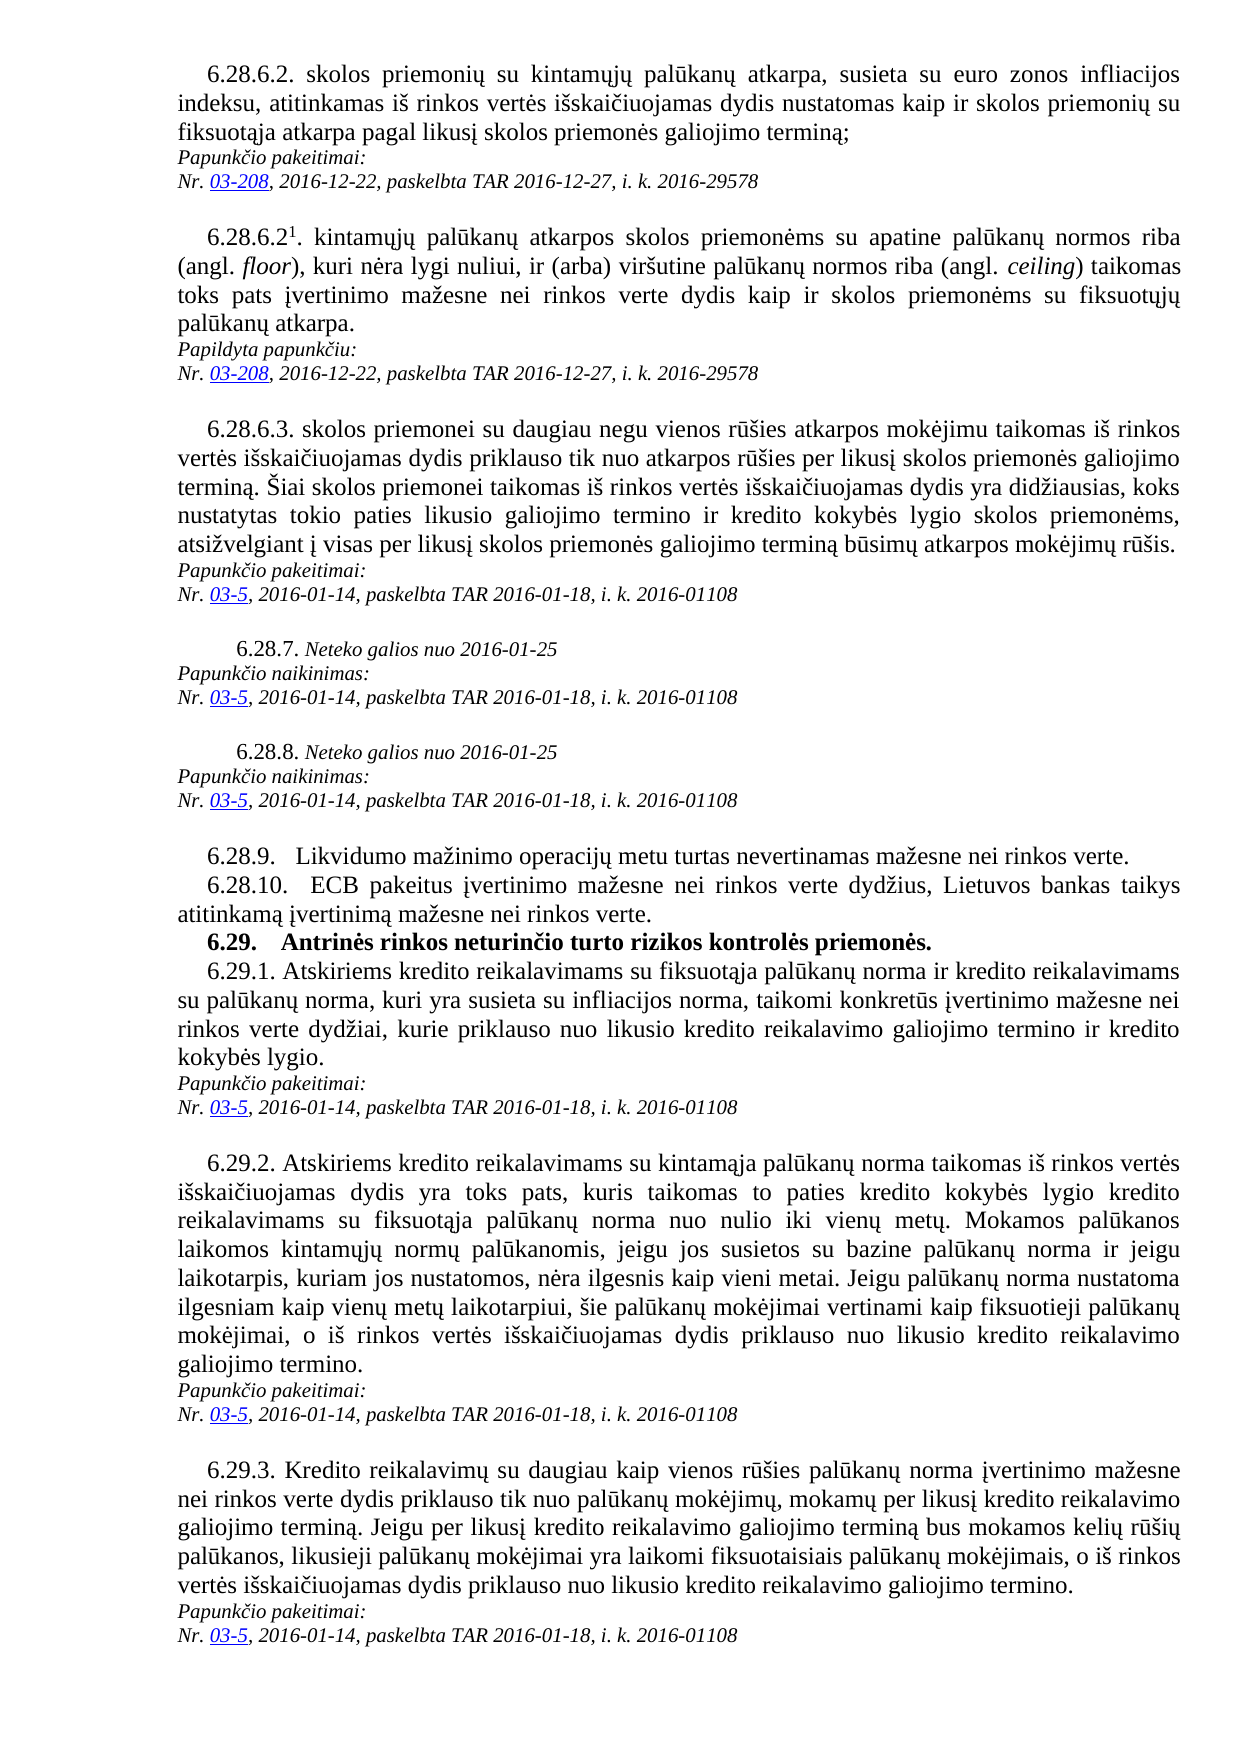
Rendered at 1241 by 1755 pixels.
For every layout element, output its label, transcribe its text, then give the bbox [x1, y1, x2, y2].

text Nr. 03-5, 2016-01-14, paskelbta TAR 2016-01-18, i. k. 2016-01108 [177, 788, 1181, 812]
text Nr. 03-5, 2016-01-14, paskelbta TAR 2016-01-18, i. k. 2016-01108 [177, 685, 1181, 709]
text 6.28.9. Likvidumo mažinimo operacijų metu turtas nevertinamas mažesne nei rinkos verte. [177, 841, 1181, 870]
text Papunkčio pakeitimai: [177, 145, 1181, 169]
text 6.28.6.3. skolos priemonei su daugiau negu vienos rūšies atkarpos mokėjimu taikomas iš rinkos vertės išskaičiuojamas dydis priklauso tik nuo atkarpos rūšies per likusį skolos priemonės galiojimo terminą. Šiai skolos priemonei taikomas iš rinkos vertės išskaičiuojamas dydis yra didžiausias, koks nustatytas tokio paties likusio galiojimo termino ir kredito kokybės lygio skolos priemonėms, atsižvelgiant į visas per likusį skolos priemonės galiojimo terminą būsimų atkarpos mokėjimų rūšis. [177, 414, 1181, 558]
text Nr. 03-5, 2016-01-14, paskelbta TAR 2016-01-18, i. k. 2016-01108 [177, 582, 1181, 606]
text 6.29.2. Atskiriems kredito reikalavimams su kintamąja palūkanų norma taikomas iš rinkos vertės išskaičiuojamas dydis yra toks pats, kuris taikomas to paties kredito kokybės lygio kredito reikalavimams su fiksuotąja palūkanų norma nuo nulio iki vienų metų. Mokamos palūkanos laikomos kintamųjų normų palūkanomis, jeigu jos susietos su bazine palūkanų norma ir jeigu laikotarpis, kuriam jos nustatomos, nėra ilgesnis kaip vieni metai. Jeigu palūkanų norma nustatoma ilgesniam kaip vienų metų laikotarpiui, šie palūkanų mokėjimai vertinami kaip fiksuotieji palūkanų mokėjimai, o iš rinkos vertės išskaičiuojamas dydis priklauso nuo likusio kredito reikalavimo galiojimo termino. [177, 1148, 1181, 1378]
text Nr. 03-208, 2016-12-22, paskelbta TAR 2016-12-27, i. k. 2016-29578 [177, 361, 1181, 385]
text 6.29.1. Atskiriems kredito reikalavimams su fiksuotąja palūkanų norma ir kredito reikalavimams su palūkanų norma, kuri yra susieta su infliacijos norma, taikomi konkretūs įvertinimo mažesne nei rinkos verte dydžiai, kurie priklauso nuo likusio kredito reikalavimo galiojimo termino ir kredito kokybės lygio. [177, 956, 1181, 1071]
text 6.28.6.2. skolos priemonių su kintamųjų palūkanų atkarpa, susieta su euro zonos infliacijos indeksu, atitinkamas iš rinkos vertės išskaičiuojamas dydis nustatomas kaip ir skolos priemonių su fiksuotąja atkarpa pagal likusį skolos priemonės galiojimo terminą; [177, 59, 1181, 145]
text Papunkčio pakeitimai: [177, 1599, 1181, 1623]
text Papunkčio pakeitimai: [177, 1071, 1181, 1095]
text Papunkčio naikinimas: [177, 661, 1181, 685]
text 6.28.8. Neteko galios nuo 2016-01-25 [177, 738, 1181, 764]
text Nr. 03-5, 2016-01-14, paskelbta TAR 2016-01-18, i. k. 2016-01108 [177, 1402, 1181, 1426]
text 6.28.10. ECB pakeitus įvertinimo mažesne nei rinkos verte dydžius, Lietuvos bankas taikys atitinkamą įvertinimą mažesne nei rinkos verte. [177, 870, 1181, 927]
text 6.28.7. Neteko galios nuo 2016-01-25 [177, 635, 1181, 661]
text 6.28.6.21. kintamųjų palūkanų atkarpos skolos priemonėms su apatine palūkanų normos riba (angl. floor), kuri nėra lygi nuliui, ir (arba) viršutine palūkanų normos riba (angl. ceiling) taikomas toks pats įvertinimo mažesne nei rinkos verte dydis kaip ir skolos priemonėms su fiksuotųjų palūkanų atkarpa. [177, 222, 1181, 337]
text Papunkčio pakeitimai: [177, 558, 1181, 582]
text 6.29.3. Kredito reikalavimų su daugiau kaip vienos rūšies palūkanų norma įvertinimo mažesne nei rinkos verte dydis priklauso tik nuo palūkanų mokėjimų, mokamų per likusį kredito reikalavimo galiojimo terminą. Jeigu per likusį kredito reikalavimo galiojimo terminą bus mokamos kelių rūšių palūkanos, likusieji palūkanų mokėjimai yra laikomi fiksuotaisiais palūkanų mokėjimais, o iš rinkos vertės išskaičiuojamas dydis priklauso nuo likusio kredito reikalavimo galiojimo termino. [177, 1455, 1181, 1599]
text 6.29. Antrinės rinkos neturinčio turto rizikos kontrolės priemonės. [177, 927, 1181, 956]
text Papildyta papunkčiu: [177, 337, 1181, 361]
text Nr. 03-5, 2016-01-14, paskelbta TAR 2016-01-18, i. k. 2016-01108 [177, 1623, 1181, 1647]
text Nr. 03-5, 2016-01-14, paskelbta TAR 2016-01-18, i. k. 2016-01108 [177, 1095, 1181, 1119]
text Papunkčio pakeitimai: [177, 1378, 1181, 1402]
text Nr. 03-208, 2016-12-22, paskelbta TAR 2016-12-27, i. k. 2016-29578 [177, 169, 1181, 193]
text Papunkčio naikinimas: [177, 764, 1181, 788]
